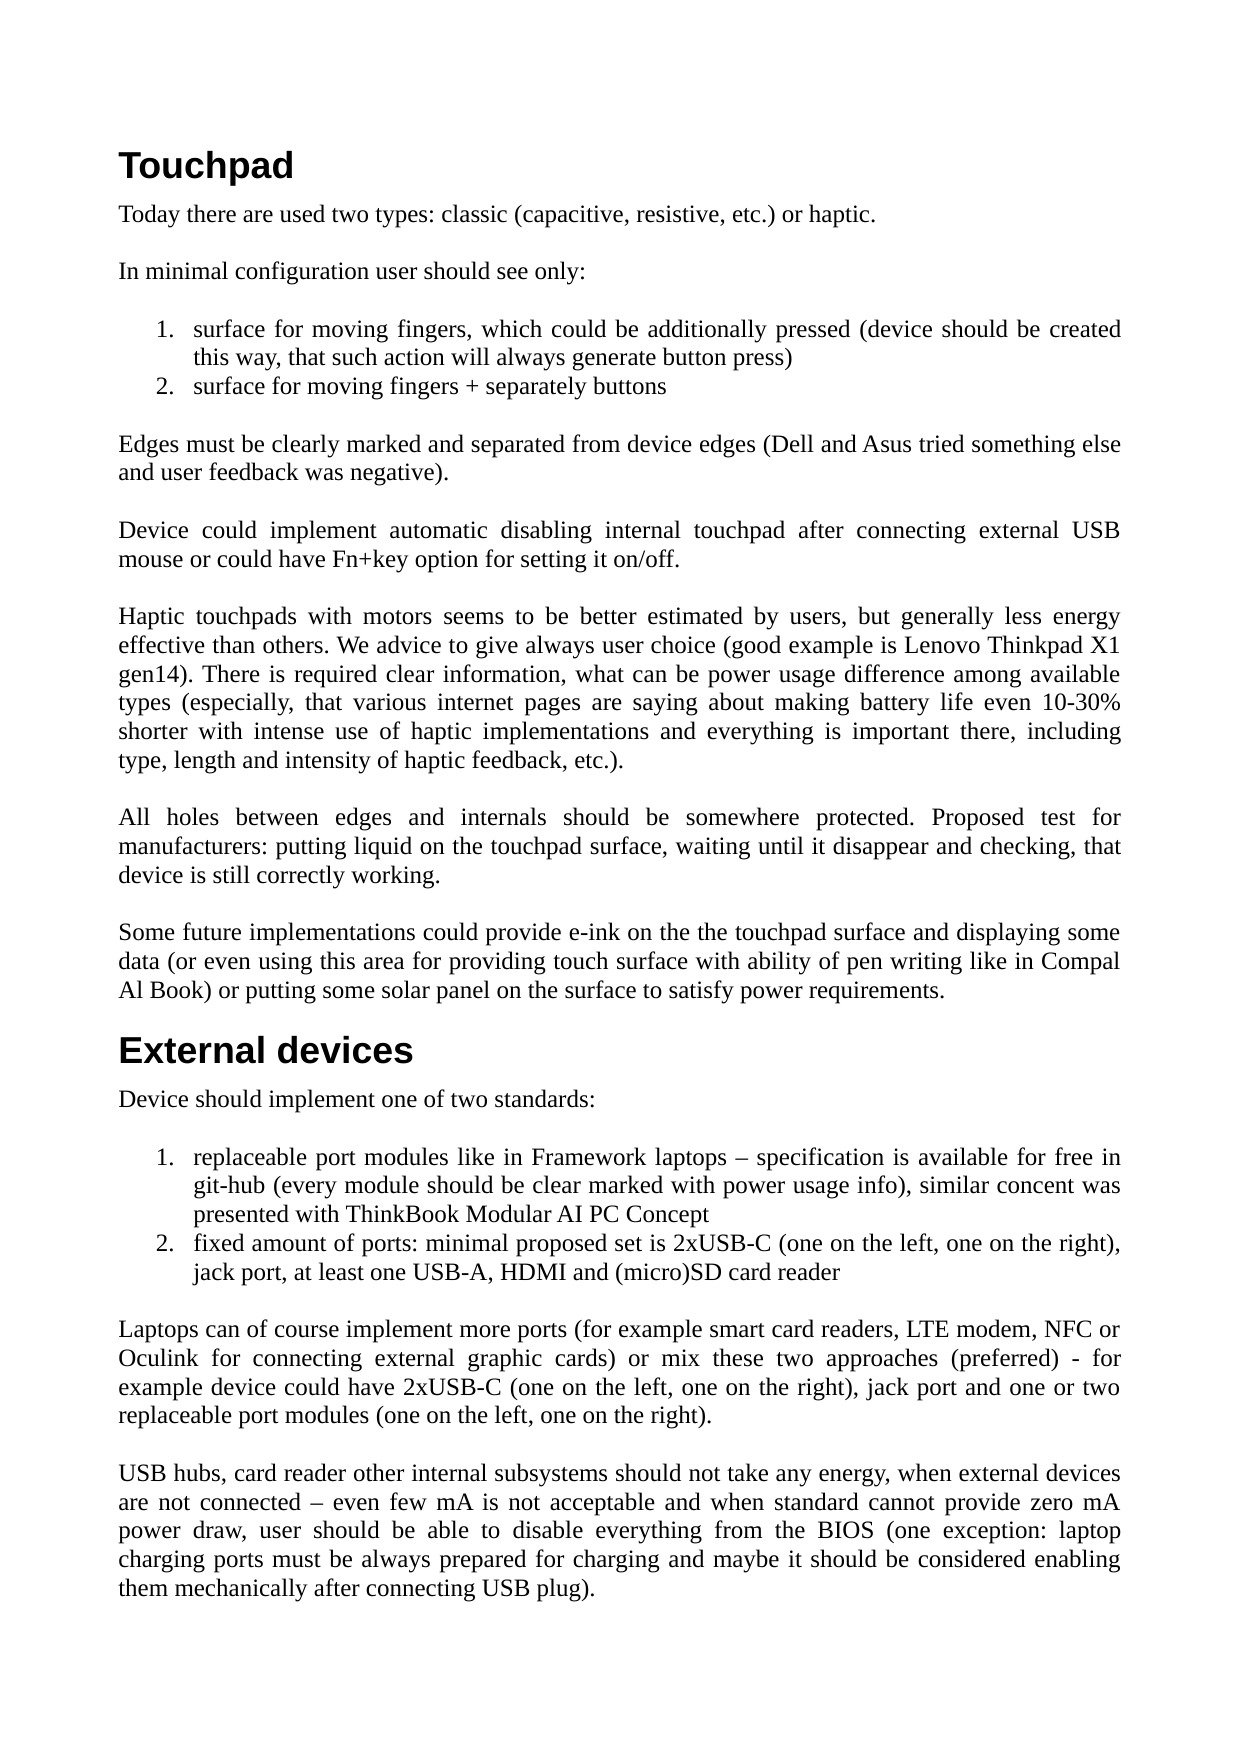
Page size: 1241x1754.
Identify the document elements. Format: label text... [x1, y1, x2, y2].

text Today there are used two types: classic (capacitive, resistive, etc.) or haptic. [118, 199, 1122, 227]
subtitle External devices [118, 1029, 1122, 1072]
text Device could implement automatic disabling internal touchpad after connecting external USB mouse or could have Fn+key option for setting it on/off. [118, 515, 1122, 572]
subtitle Touchpad [118, 143, 1122, 186]
text All holes between edges and internals should be somewhere protected. Proposed test for manufacturers: putting liquid on the touchpad surface, waiting until it disappear and checking, that device is still correctly working. [118, 802, 1122, 889]
text In minimal configuration user should see only: [118, 256, 1122, 285]
list fixed amount of ports: minimal proposed set is 2xUSB-C (one on the left, one on the right), jack port, at least one USB-A, HDMI and (micro)SD card reader [156, 1228, 1122, 1286]
text Some future implementations could provide e-ink on the the touchpad surface and displaying some data (or even using this area for providing touch surface with ability of pen writing like in Compal Al Book) or putting some solar panel on the surface to satisfy power requirements. [118, 917, 1122, 1004]
list surface for moving fingers, which could be additionally pressed (device should be created this way, that such action will always generate button press) [156, 314, 1122, 371]
text Edges must be clearly marked and separated from device edges (Dell and Asus tried something else and user feedback was negative). [118, 429, 1122, 486]
text Laptops can of course implement more ports (for example smart card readers, LTE modem, NFC or Oculink for connecting external graphic cards) or mix these two approaches (preferred) - for example device could have 2xUSB-C (one on the left, one on the right), jack port and one or two replaceable port modules (one on the left, one on the right). [118, 1314, 1122, 1429]
text Device should implement one of two standards: [118, 1084, 1122, 1113]
text USB hubs, card reader other internal subsystems should not take any energy, when external devices are not connected – even few mA is not acceptable and when standard cannot provide zero mA power draw, user should be able to disable everything from the BIOS (one exception: laptop charging ports must be always prepared for charging and maybe it should be considered enabling them mechanically after connecting USB plug). [118, 1458, 1122, 1602]
list surface for moving fingers + separately buttons [156, 371, 1122, 400]
text Haptic touchpads with motors seems to be better estimated by users, but generally less energy effective than others. We advice to give always user choice (good example is Lenovo Thinkpad X1 gen14). There is required clear information, what can be power usage difference among available types (especially, that various internet pages are saying about making battery life even 10-30% shorter with intense use of haptic implementations and everything is important there, including type, length and intensity of haptic feedback, etc.). [118, 601, 1122, 774]
list replaceable port modules like in Framework laptops – specification is available for free in git-hub (every module should be clear marked with power usage info), similar concent was presented with ThinkBook Modular AI PC Concept [156, 1142, 1122, 1228]
